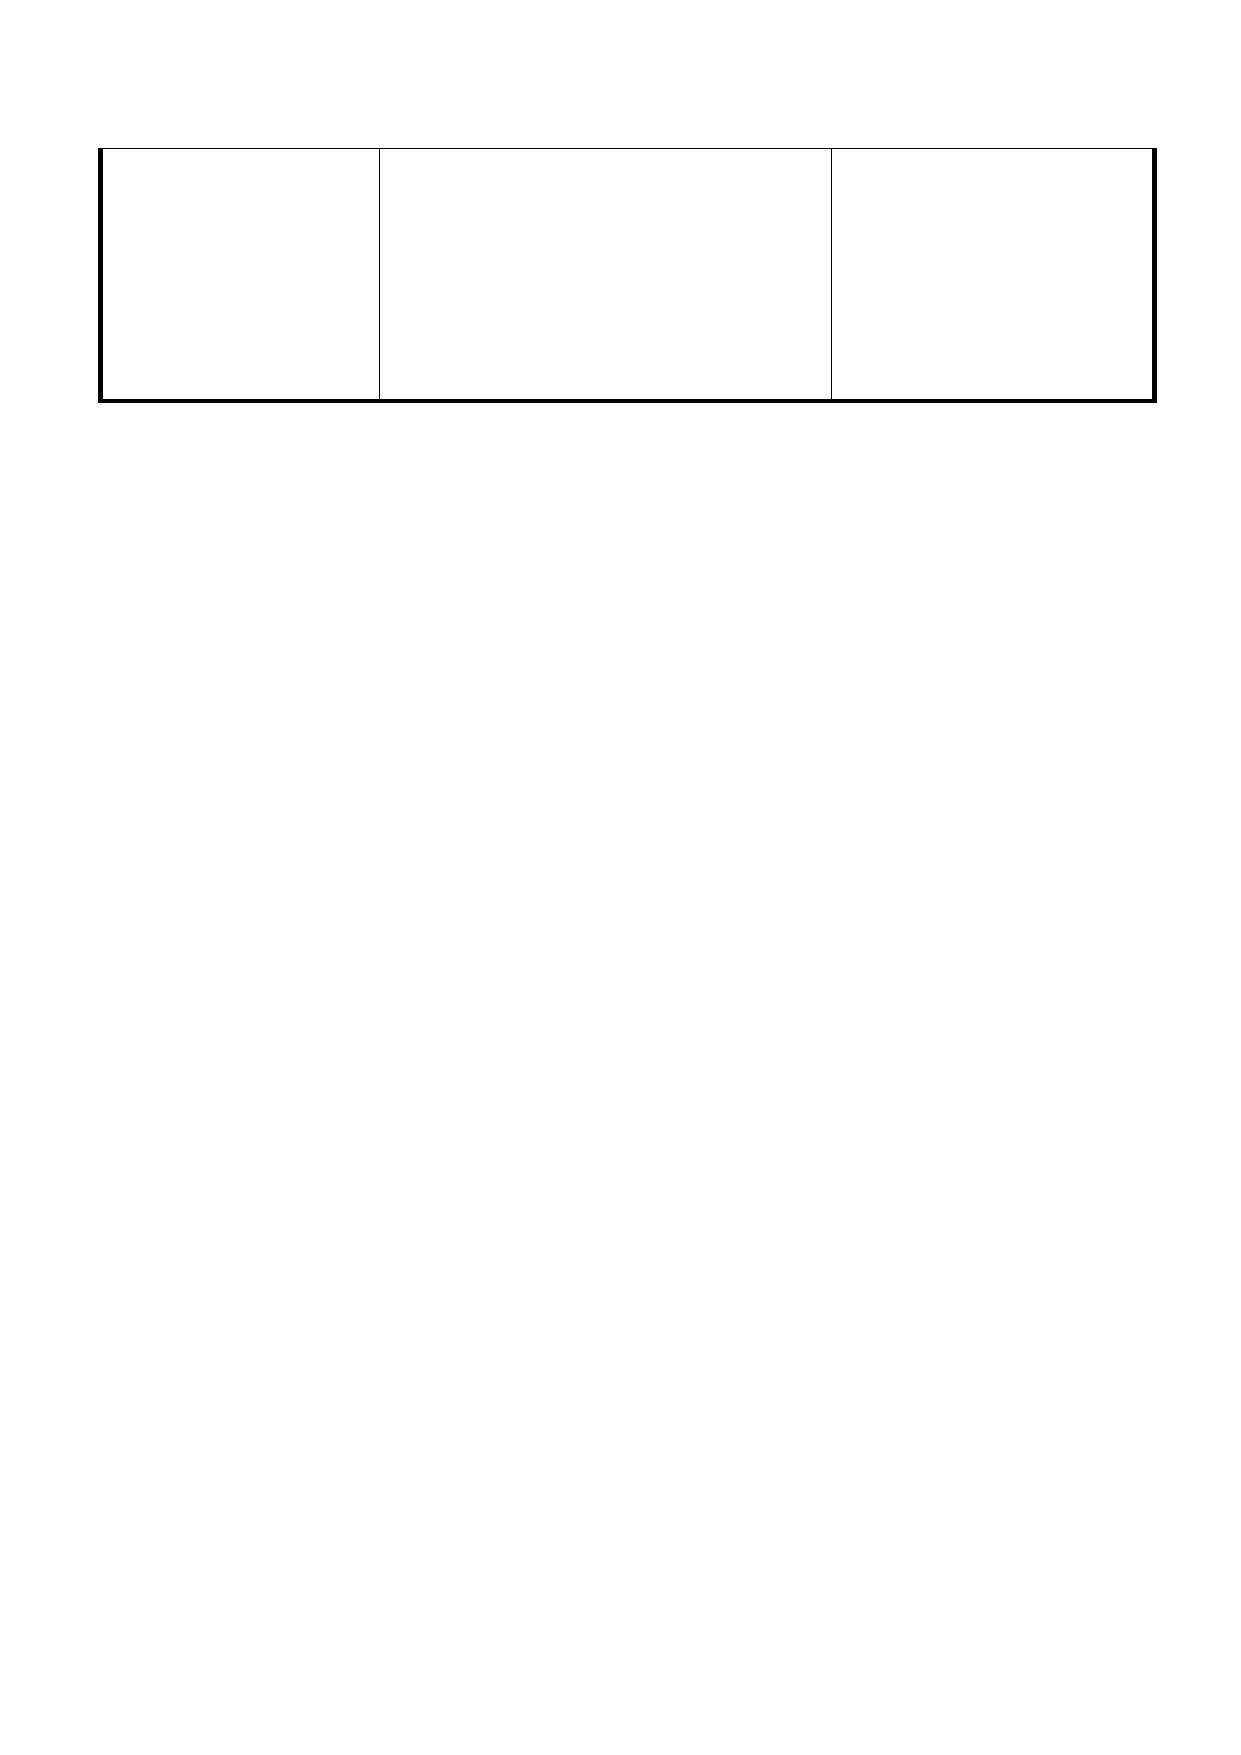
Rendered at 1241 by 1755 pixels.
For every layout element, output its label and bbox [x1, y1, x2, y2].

table_cell [832, 149, 1152, 398]
table_cell [380, 149, 831, 398]
table_cell [103, 149, 379, 398]
